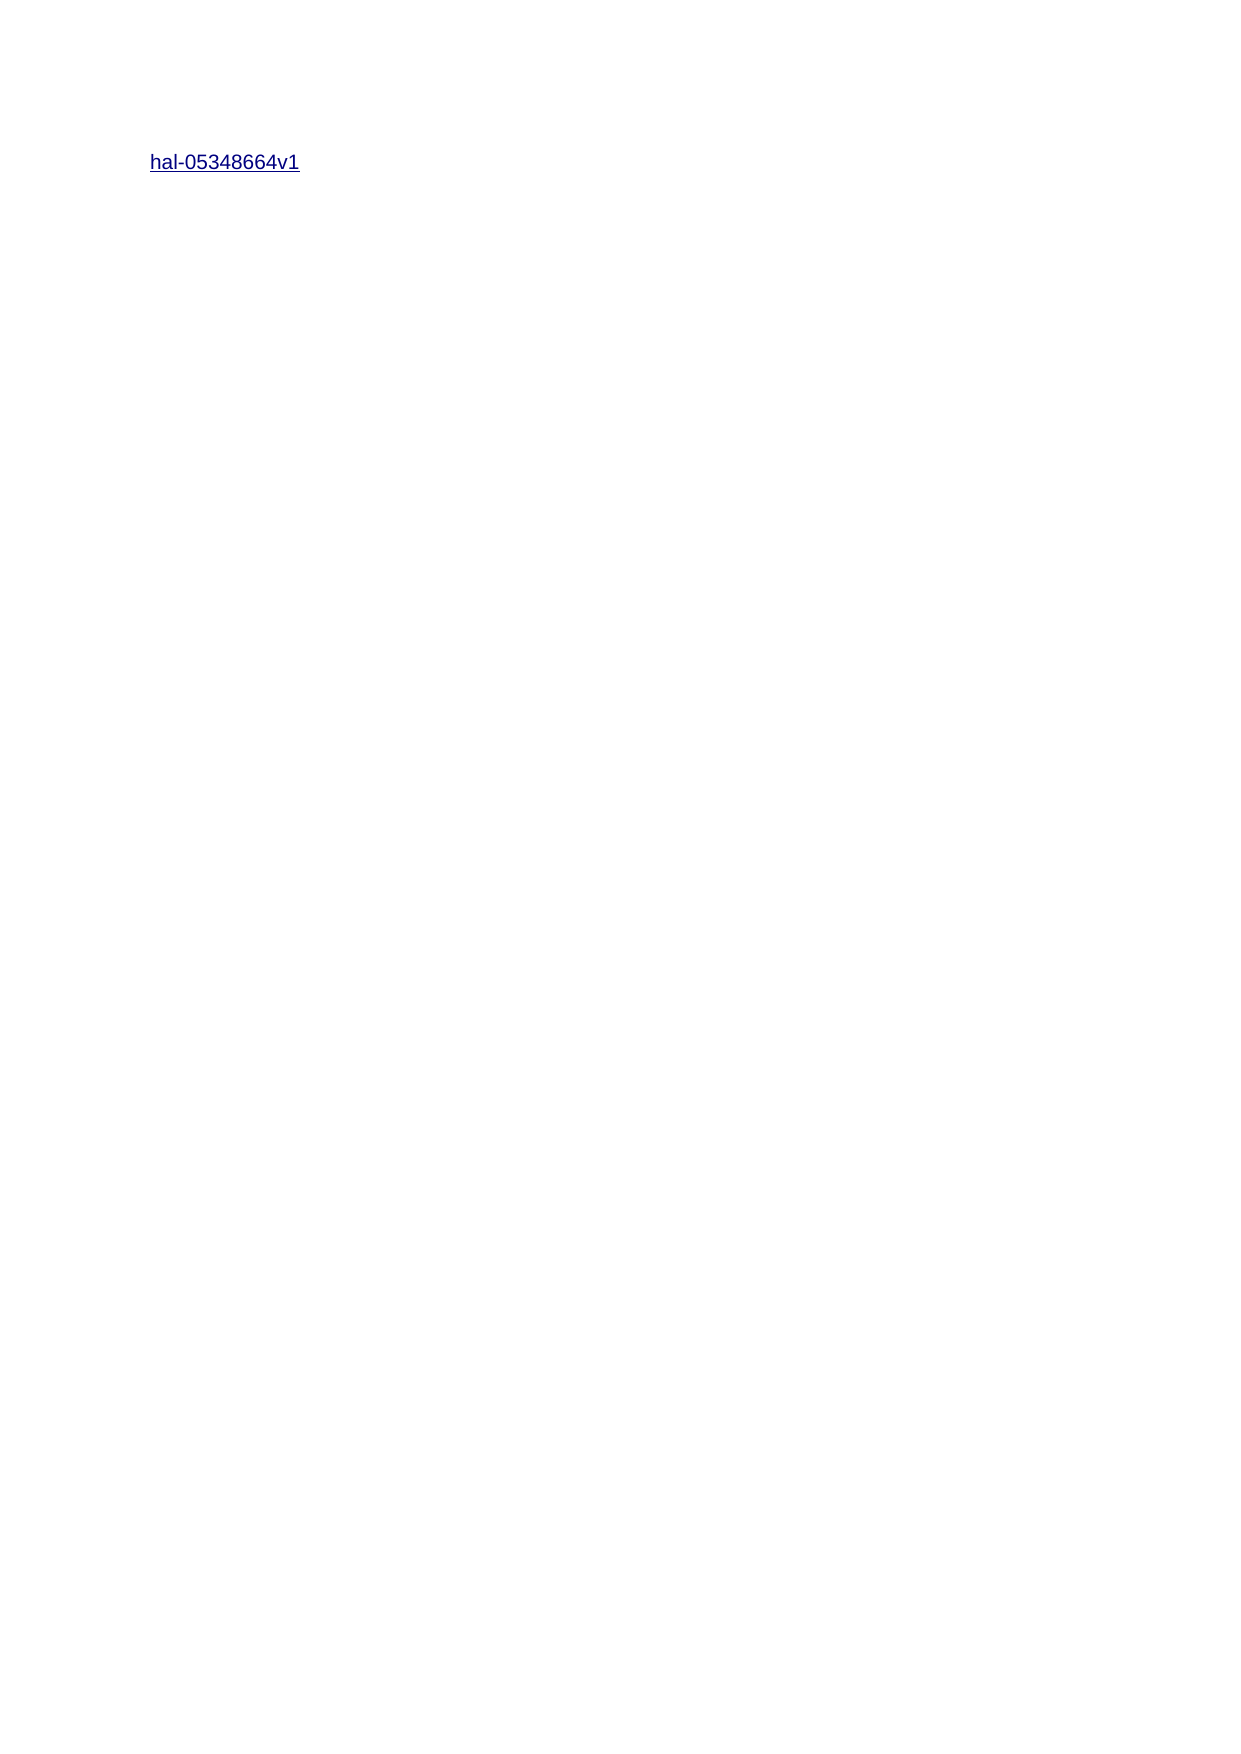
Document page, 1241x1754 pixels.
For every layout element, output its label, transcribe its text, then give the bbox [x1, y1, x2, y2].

table_header hal-05348664v1 [150, 150, 1090, 174]
